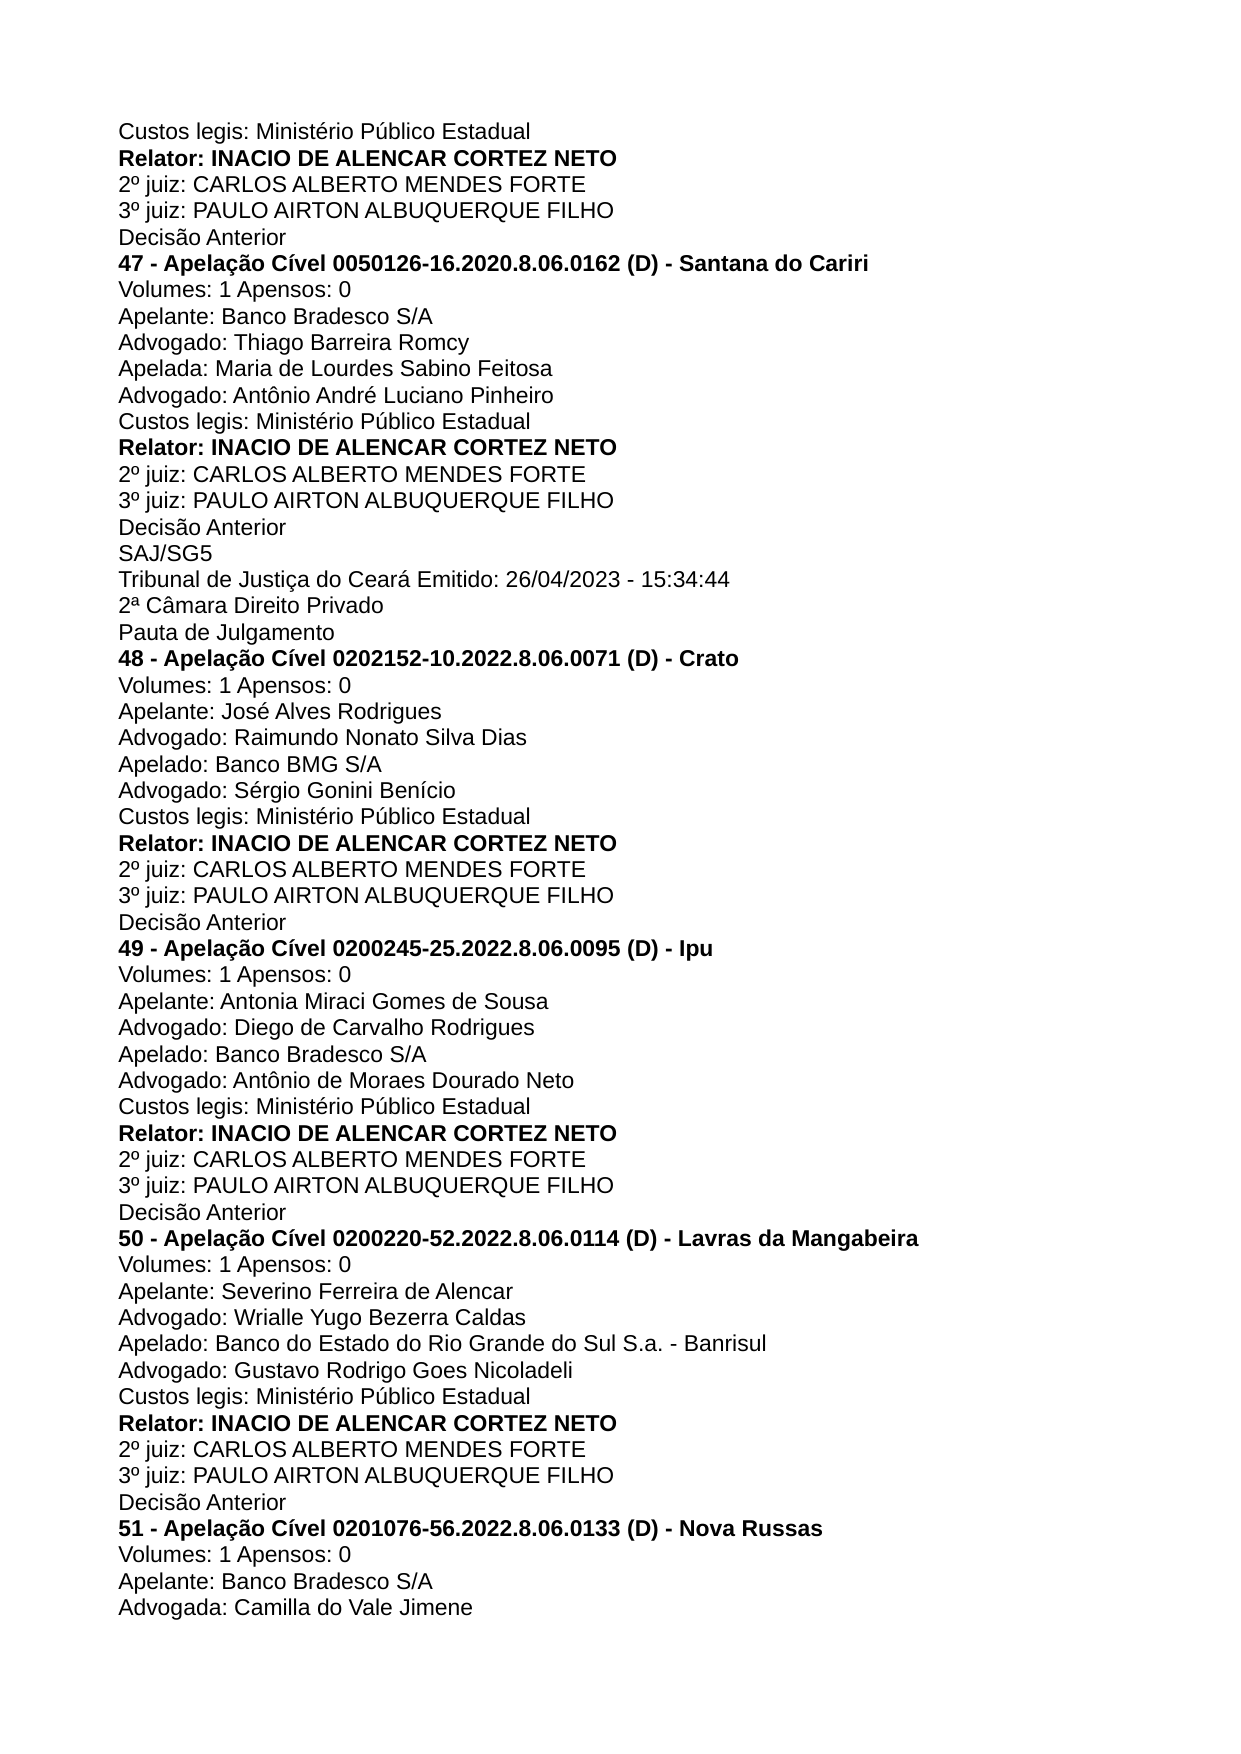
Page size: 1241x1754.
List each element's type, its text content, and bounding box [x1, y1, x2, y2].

text Apelante: José Alves Rodrigues [118, 698, 1122, 724]
text 51 - Apelação Cível 0201076-56.2022.8.06.0133 (D) - Nova Russas [118, 1515, 1122, 1541]
text 2º juiz: CARLOS ALBERTO MENDES FORTE [118, 1146, 1122, 1172]
text 49 - Apelação Cível 0200245-25.2022.8.06.0095 (D) - Ipu [118, 935, 1122, 961]
text Volumes: 1 Apensos: 0 [118, 1541, 1122, 1568]
text Apelante: Severino Ferreira de Alencar [118, 1278, 1122, 1304]
text Apelante: Antonia Miraci Gomes de Sousa [118, 988, 1122, 1014]
text 3º juiz: PAULO AIRTON ALBUQUERQUE FILHO [118, 882, 1122, 909]
text Tribunal de Justiça do Ceará Emitido: 26/04/2023 - 15:34:44 [118, 566, 1122, 592]
text Advogado: Wrialle Yugo Bezerra Caldas [118, 1304, 1122, 1330]
text Relator: INACIO DE ALENCAR CORTEZ NETO [118, 830, 1122, 856]
text Advogado: Diego de Carvalho Rodrigues [118, 1014, 1122, 1041]
text Custos legis: Ministério Público Estadual [118, 408, 1122, 434]
text 3º juiz: PAULO AIRTON ALBUQUERQUE FILHO [118, 197, 1122, 223]
text Custos legis: Ministério Público Estadual [118, 118, 1122, 144]
text Apelante: Banco Bradesco S/A [118, 303, 1122, 329]
text 3º juiz: PAULO AIRTON ALBUQUERQUE FILHO [118, 1172, 1122, 1199]
text Volumes: 1 Apensos: 0 [118, 961, 1122, 988]
text 3º juiz: PAULO AIRTON ALBUQUERQUE FILHO [118, 487, 1122, 513]
text 2ª Câmara Direito Privado [118, 592, 1122, 619]
text 2º juiz: CARLOS ALBERTO MENDES FORTE [118, 171, 1122, 197]
text 3º juiz: PAULO AIRTON ALBUQUERQUE FILHO [118, 1462, 1122, 1488]
text Relator: INACIO DE ALENCAR CORTEZ NETO [118, 1119, 1122, 1146]
text 2º juiz: CARLOS ALBERTO MENDES FORTE [118, 856, 1122, 882]
text Decisão Anterior [118, 513, 1122, 540]
text Pauta de Julgamento [118, 619, 1122, 645]
text Relator: INACIO DE ALENCAR CORTEZ NETO [118, 434, 1122, 461]
text 2º juiz: CARLOS ALBERTO MENDES FORTE [118, 461, 1122, 487]
text Advogado: Thiago Barreira Romcy [118, 329, 1122, 355]
text Advogado: Antônio André Luciano Pinheiro [118, 382, 1122, 408]
text Advogado: Gustavo Rodrigo Goes Nicoladeli [118, 1357, 1122, 1383]
text Custos legis: Ministério Público Estadual [118, 1093, 1122, 1119]
text Advogado: Raimundo Nonato Silva Dias [118, 724, 1122, 751]
text Decisão Anterior [118, 1488, 1122, 1515]
text Volumes: 1 Apensos: 0 [118, 672, 1122, 698]
text Decisão Anterior [118, 909, 1122, 935]
text Relator: INACIO DE ALENCAR CORTEZ NETO [118, 1409, 1122, 1436]
text 50 - Apelação Cível 0200220-52.2022.8.06.0114 (D) - Lavras da Mangabeira [118, 1225, 1122, 1251]
text Apelante: Banco Bradesco S/A [118, 1568, 1122, 1594]
text Volumes: 1 Apensos: 0 [118, 276, 1122, 303]
text 2º juiz: CARLOS ALBERTO MENDES FORTE [118, 1436, 1122, 1462]
text Relator: INACIO DE ALENCAR CORTEZ NETO [118, 144, 1122, 171]
text Custos legis: Ministério Público Estadual [118, 803, 1122, 830]
text 47 - Apelação Cível 0050126-16.2020.8.06.0162 (D) - Santana do Cariri [118, 250, 1122, 276]
text Advogada: Camilla do Vale Jimene [118, 1594, 1122, 1620]
text Decisão Anterior [118, 1199, 1122, 1225]
text Advogado: Sérgio Gonini Benício [118, 777, 1122, 803]
text Advogado: Antônio de Moraes Dourado Neto [118, 1067, 1122, 1093]
text SAJ/SG5 [118, 540, 1122, 566]
text Apelado: Banco Bradesco S/A [118, 1041, 1122, 1067]
text Custos legis: Ministério Público Estadual [118, 1383, 1122, 1409]
text 48 - Apelação Cível 0202152-10.2022.8.06.0071 (D) - Crato [118, 645, 1122, 672]
text Apelada: Maria de Lourdes Sabino Feitosa [118, 355, 1122, 382]
text Volumes: 1 Apensos: 0 [118, 1251, 1122, 1278]
text Apelado: Banco do Estado do Rio Grande do Sul S.a. - Banrisul [118, 1330, 1122, 1357]
text Apelado: Banco BMG S/A [118, 751, 1122, 777]
text Decisão Anterior [118, 223, 1122, 250]
